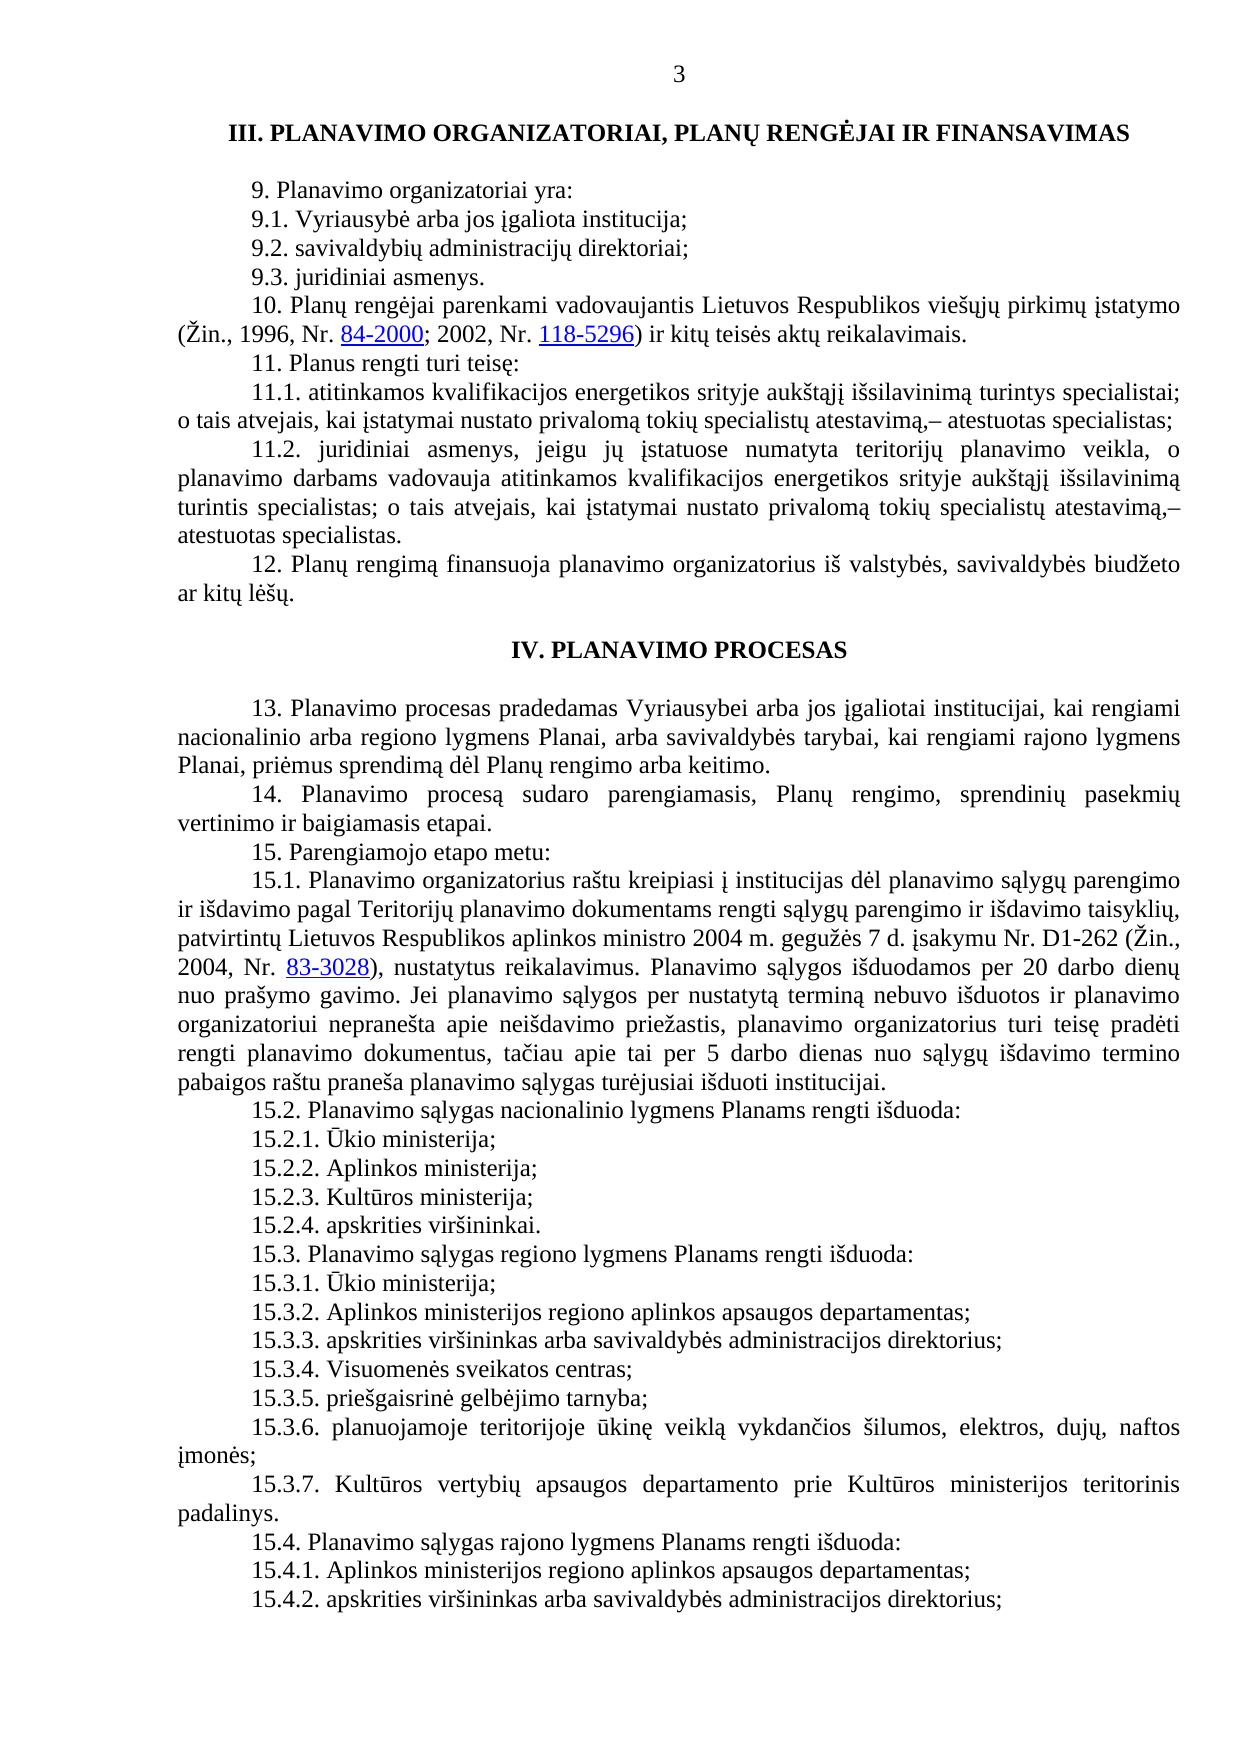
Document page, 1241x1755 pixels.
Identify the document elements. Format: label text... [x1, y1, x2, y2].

text 15.3.1. Ūkio ministerija; [177, 1268, 1181, 1297]
text 15.2.2. Aplinkos ministerija; [177, 1153, 1181, 1182]
text 9.1. Vyriausybė arba jos įgaliota institucija; [177, 204, 1181, 233]
text 9.3. juridiniai asmenys. [177, 262, 1181, 291]
text 15.3.6. planuojamoje teritorijoje ūkinę veiklą vykdančios šilumos, elektros, dujų, naftos įmonės; [177, 1412, 1181, 1469]
text 15.2.3. Kultūros ministerija; [177, 1182, 1181, 1211]
text 15.2. Planavimo sąlygas nacionalinio lygmens Planams rengti išduoda: [177, 1096, 1181, 1124]
text 9.2. savivaldybių administracijų direktoriai; [177, 233, 1181, 262]
text 11.2. juridiniai asmenys, jeigu jų įstatuose numatyta teritorijų planavimo veikla, o planavimo darbams vadovauja atitinkamos kvalifikacijos energetikos srityje aukštąjį išsilavinimą turintis specialistas; o tais atvejais, kai įstatymai nustato privalomą tokių specialistų atestavimą,– atestuotas specialistas. [177, 434, 1181, 549]
text 15.3.5. priešgaisrinė gelbėjimo tarnyba; [177, 1383, 1181, 1412]
text 15.2.4. apskrities viršininkai. [177, 1211, 1181, 1239]
text 12. Planų rengimą finansuoja planavimo organizatorius iš valstybės, savivaldybės biudžeto ar kitų lėšų. [177, 549, 1181, 607]
text 15.3.2. Aplinkos ministerijos regiono aplinkos apsaugos departamentas; [177, 1297, 1181, 1326]
text 15. Parengiamojo etapo metu: [177, 837, 1181, 866]
text 11.1. atitinkamos kvalifikacijos energetikos srityje aukštąjį išsilavinimą turintys specialistai; o tais atvejais, kai įstatymai nustato privalomą tokių specialistų atestavimą,– atestuotas specialistas; [177, 377, 1181, 434]
text 15.4.2. apskrities viršininkas arba savivaldybės administracijos direktorius; [177, 1584, 1181, 1613]
text 11. Planus rengti turi teisę: [177, 348, 1181, 377]
text 15.1. Planavimo organizatorius raštu kreipiasi į institucijas dėl planavimo sąlygų parengimo ir išdavimo pagal Teritorijų planavimo dokumentams rengti sąlygų parengimo ir išdavimo taisyklių, patvirtintų Lietuvos Respublikos aplinkos ministro 2004 m. gegužės 7 d. įsakymu Nr. D1-262 (Žin., 2004, Nr. 83-3028), nustatytus reikalavimus. Planavimo sąlygos išduodamos per 20 darbo dienų nuo prašymo gavimo. Jei planavimo sąlygos per nustatytą terminą nebuvo išduotos ir planavimo organizatoriui nepranešta apie neišdavimo priežastis, planavimo organizatorius turi teisę pradėti rengti planavimo dokumentus, tačiau apie tai per 5 darbo dienas nuo sąlygų išdavimo termino pabaigos raštu praneša planavimo sąlygas turėjusiai išduoti institucijai. [177, 866, 1181, 1096]
text 15.3. Planavimo sąlygas regiono lygmens Planams rengti išduoda: [177, 1239, 1181, 1268]
text 9. Planavimo organizatoriai yra: [177, 176, 1181, 204]
text IV. PLANAVIMO PROCESAS [177, 636, 1181, 664]
text 15.3.7. Kultūros vertybių apsaugos departamento prie Kultūros ministerijos teritorinis padalinys. [177, 1469, 1181, 1527]
text 15.2.1. Ūkio ministerija; [177, 1124, 1181, 1153]
text 10. Planų rengėjai parenkami vadovaujantis Lietuvos Respublikos viešųjų pirkimų įstatymo (Žin., 1996, Nr. 84-2000; 2002, Nr. 118-5296) ir kitų teisės aktų reikalavimais. [177, 291, 1181, 348]
text 13. Planavimo procesas pradedamas Vyriausybei arba jos įgaliotai institucijai, kai rengiami nacionalinio arba regiono lygmens Planai, arba savivaldybės tarybai, kai rengiami rajono lygmens Planai, priėmus sprendimą dėl Planų rengimo arba keitimo. [177, 693, 1181, 779]
text 15.4.1. Aplinkos ministerijos regiono aplinkos apsaugos departamentas; [177, 1556, 1181, 1584]
text 15.4. Planavimo sąlygas rajono lygmens Planams rengti išduoda: [177, 1527, 1181, 1556]
text 14. Planavimo procesą sudaro parengiamasis, Planų rengimo, sprendinių pasekmių vertinimo ir baigiamasis etapai. [177, 779, 1181, 837]
text 15.3.3. apskrities viršininkas arba savivaldybės administracijos direktorius; [177, 1326, 1181, 1354]
text 15.3.4. Visuomenės sveikatos centras; [177, 1354, 1181, 1383]
text III. PLANAVIMO ORGANIZATORIAI, PLANŲ RENGĖJAI IR FINANSAVIMAS [177, 118, 1181, 147]
